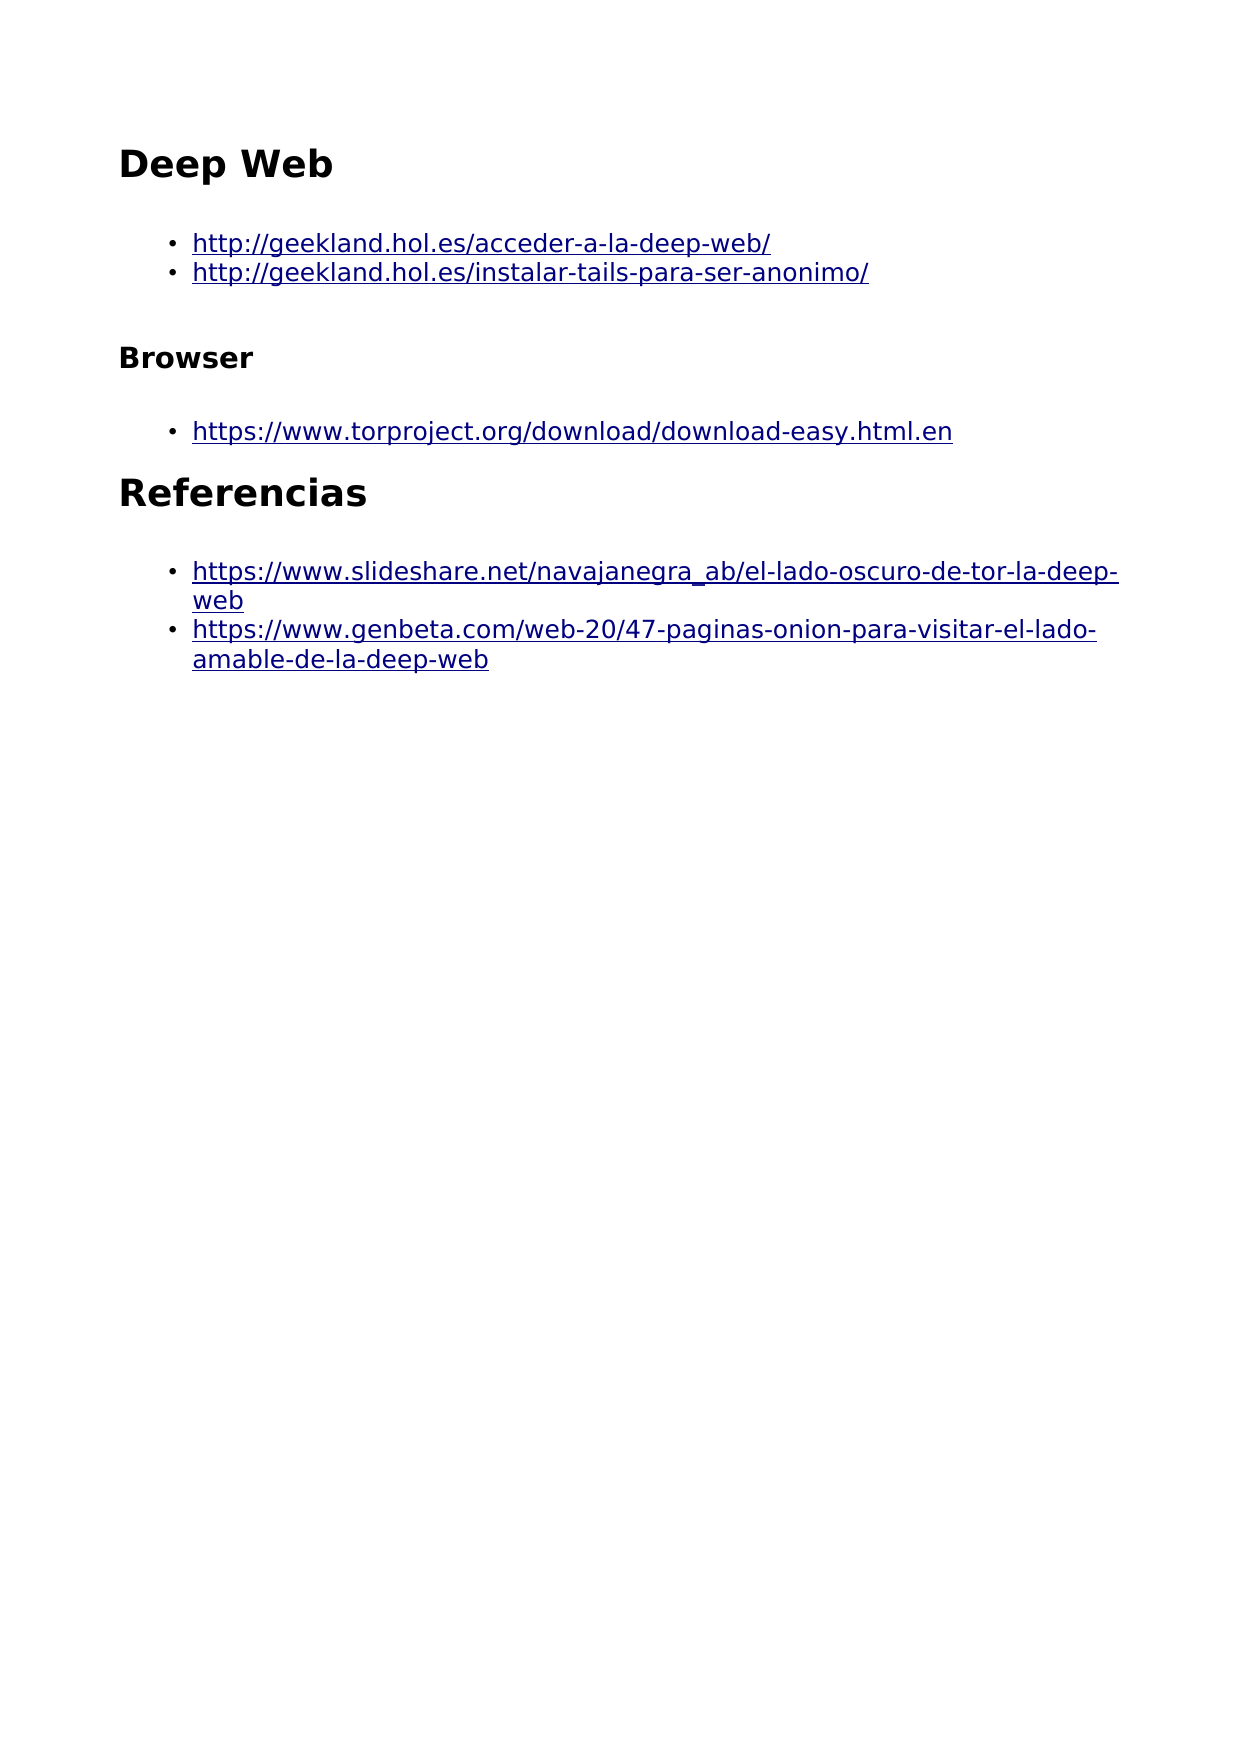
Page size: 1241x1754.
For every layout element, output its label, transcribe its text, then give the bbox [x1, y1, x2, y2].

list http://geekland.hol.es/acceder-a-la-deep-web/ [177, 229, 1122, 258]
subtitle Referencias [118, 472, 1122, 515]
list http://geekland.hol.es/instalar-tails-para-ser-anonimo/ [177, 258, 1122, 287]
list https://www.torproject.org/download/download-easy.html.en [177, 417, 1122, 447]
list https://www.genbeta.com/web-20/47-paginas-onion-para-visitar-el-lado-amable-de-la-deep-web [177, 616, 1122, 674]
subtitle Browser [118, 342, 1122, 376]
list https://www.slideshare.net/navajanegra_ab/el-lado-oscuro-de-tor-la-deep-web [177, 557, 1122, 616]
subtitle Deep Web [118, 143, 1122, 187]
